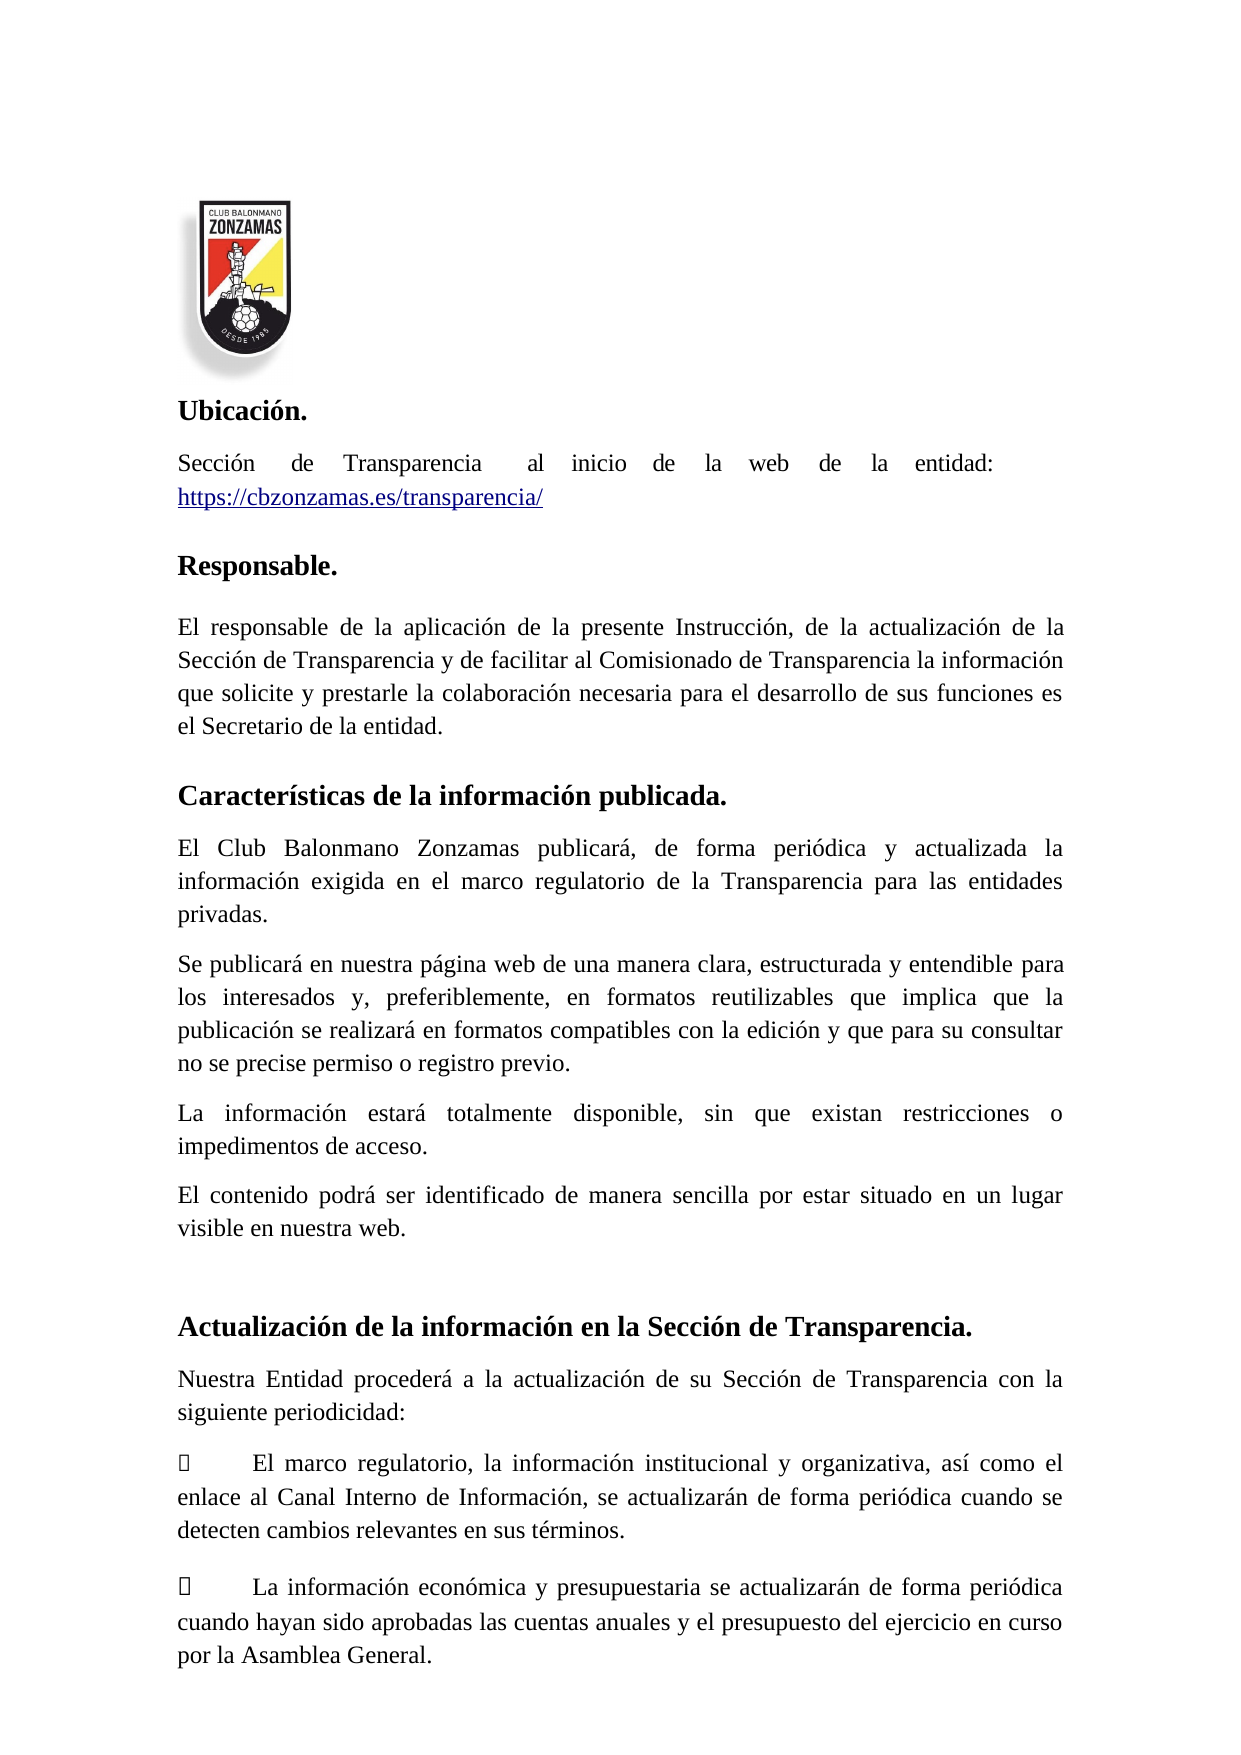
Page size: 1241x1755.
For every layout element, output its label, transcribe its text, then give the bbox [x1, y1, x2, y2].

subtitle Características de la información publicada. [177, 778, 1078, 811]
text El responsable de la aplicación de la presente Instrucción, de la actualización de la Sección de Transparencia y de facilitar al Comisionado de Transparencia la información que solicite y prestarle la colaboración necesaria para el desarrollo de sus funciones es el Secretario de la entidad. [177, 612, 1064, 740]
text El contenido podrá ser identificado de manera sencilla por estar situado en un lugar visible en nuestra web. [177, 1180, 1064, 1242]
list El marco regulatorio, la información institucional y organizativa, así como el enlace al Canal Interno de Información, se actualizarán de forma periódica cuando se detecten cambios relevantes en sus términos. [177, 1446, 1064, 1544]
subtitle Ubicación. [177, 393, 1078, 427]
list La información económica y presupuestaria se actualizarán de forma periódica cuando hayan sido aprobadas las cuentas anuales y el presupuesto del ejercicio en curso por la Asamblea General. [177, 1569, 1064, 1669]
subtitle Actualización de la información en la Sección de Transparencia. [177, 1309, 1078, 1342]
text La información estará totalmente disponible, sin que existan restricciones o impedimentos de acceso. [177, 1098, 1064, 1159]
text Se publicará en nuestra página web de una manera clara, estructurada y entendible para los interesados y, preferiblemente, en formatos reutilizables que implica que la publicación se realizará en formatos compatibles con la edición y que para su consultar no se precise permiso o registro previo. [177, 949, 1064, 1077]
text Sección de Transparencia al inicio de la web de la entidad: https://cbzonzamas.es/transparencia/ [177, 448, 1064, 510]
text El Club Balonmano Zonzamas publicará, de forma periódica y actualizada la información exigida en el marco regulatorio de la Transparencia para las entidades privadas. [177, 833, 1064, 928]
text Nuestra Entidad procederá a la actualización de su Sección de Transparencia con la siguiente periodicidad: [177, 1364, 1064, 1426]
subtitle Responsable. [177, 548, 1078, 582]
